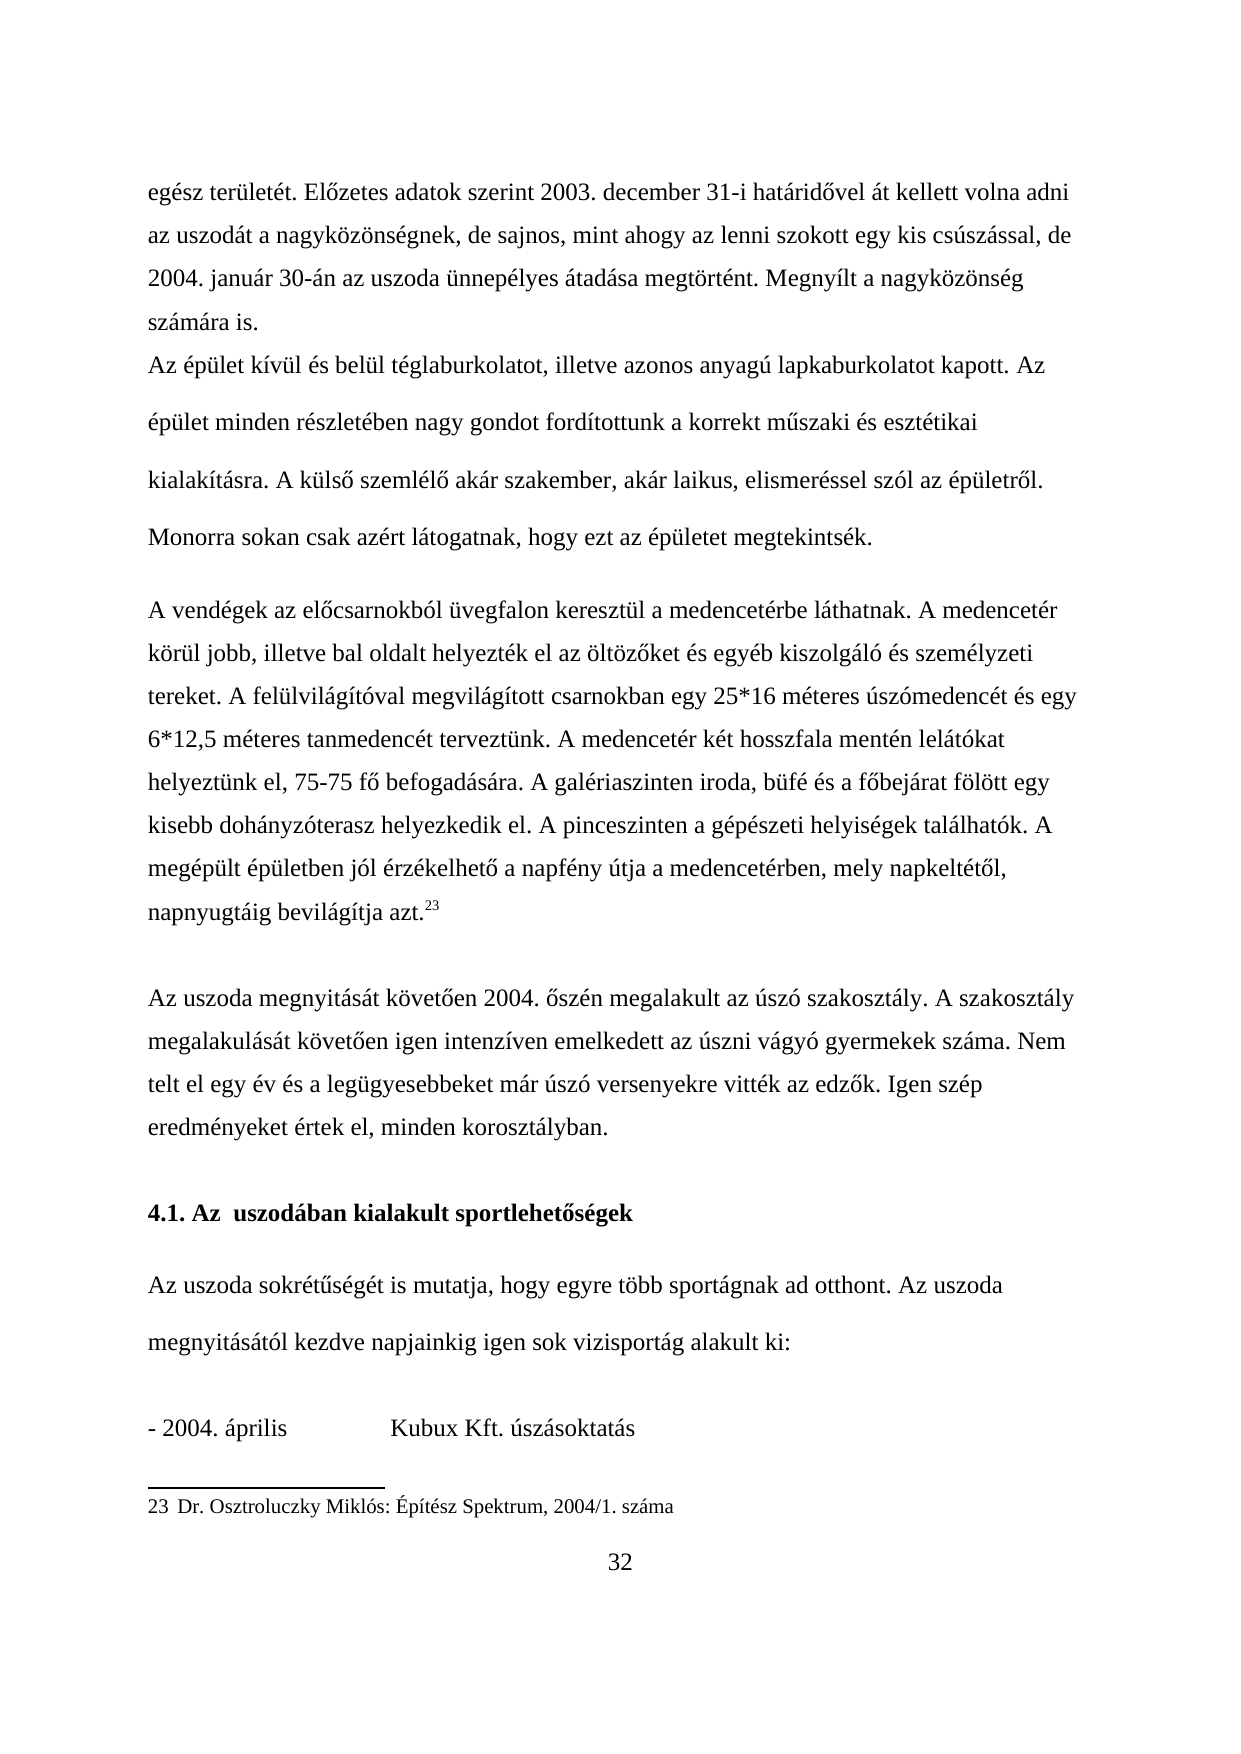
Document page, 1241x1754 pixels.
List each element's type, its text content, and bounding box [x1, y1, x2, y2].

text Az épület kívül és belül téglaburkolatot, illetve azonos anyagú lapkaburkolatot kapott. Az épület minden részletében nagy gondot fordítottunk a korrekt műszaki és esztétikai kialakításra. A külső szemlélő akár szakember, akár laikus, elismeréssel szól az épületről. Monorra sokan csak azért látogatnak, hogy ezt az épületet megtekintsék. [148, 350, 1093, 551]
text Dr. Osztroluczky Miklós: Építész Spektrum, 2004/1. száma [148, 1494, 1093, 1518]
text A vendégek az előcsarnokból üvegfalon keresztül a medencetérbe láthatnak. A medencetér körül jobb, illetve bal oldalt helyezték el az öltözőket és egyéb kiszolgáló és személyzeti tereket. A felülvilágítóval megvilágított csarnokban egy 25*16 méteres úszómedencét és egy 6*12,5 méteres tanmedencét terveztünk. A medencetér két hosszfala mentén lelátókat helyeztünk el, 75-75 fő befogadására. A galériaszinten iroda, büfé és a főbejárat fölött egy kisebb dohányzóterasz helyezkedik el. A pinceszinten a gépészeti helyiségek találhatók. A megépült épületben jól érzékelhető a napfény útja a medencetérben, mely napkeltétől, napnyugtáig bevilágítja azt. [148, 595, 1093, 925]
text Az uszoda sokrétűségét is mutatja, hogy egyre több sportágnak ad otthont. Az uszoda megnyitásától kezdve napjainkig igen sok vizisportág alakult ki: [148, 1242, 1093, 1356]
text - 2004. április Kubux Kft. úszásoktatás [148, 1400, 1093, 1442]
text Az uszoda megnyitását követően 2004. őszén megalakult az úszó szakosztály. A szakosztály megalakulását követően igen intenzíven emelkedett az úszni vágyó gyermekek száma. Nem telt el egy év és a legügyesebbeket már úszó versenyekre vitték az edzők. Igen szép eredményeket értek el, minden korosztályban. [148, 983, 1093, 1141]
text egész területét. Előzetes adatok szerint 2003. december 31-i határidővel át kellett volna adni az uszodát a nagyközönségnek, de sajnos, mint ahogy az lenni szokott egy kis csúszással, de 2004. január 30-án az uszoda ünnepélyes átadása megtörtént. Megnyílt a nagyközönség számára is. [148, 177, 1093, 335]
text 4.1. Az uszodában kialakult sportlehetőségek [148, 1198, 1093, 1227]
